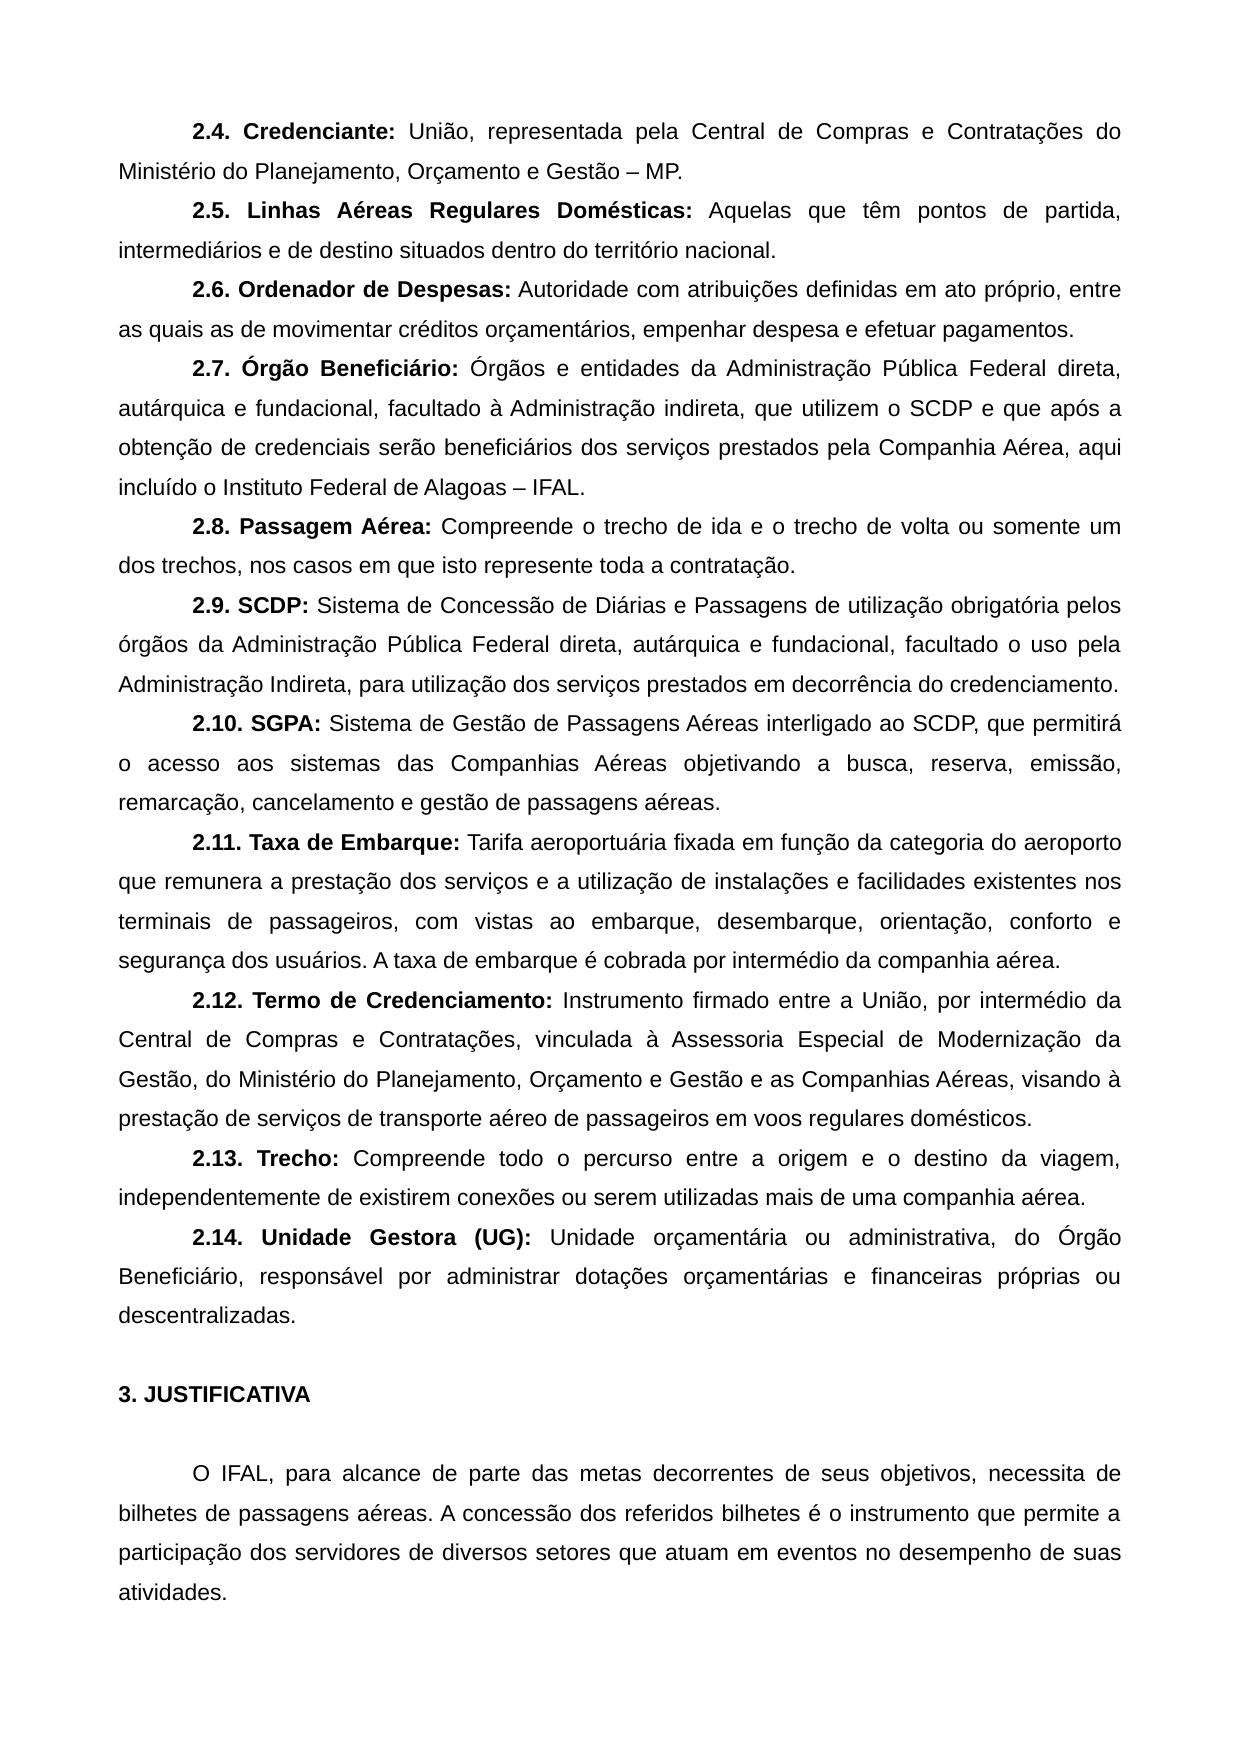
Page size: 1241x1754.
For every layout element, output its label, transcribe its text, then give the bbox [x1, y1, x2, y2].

text O IFAL, para alcance de parte das metas decorrentes de seus objetivos, necessita de bilhetes de passagens aéreas. A concessão dos referidos bilhetes é o instrumento que permite a participação dos servidores de diversos setores que atuam em eventos no desempenho de suas atividades. [118, 1460, 1122, 1605]
text 2.9. SCDP: Sistema de Concessão de Diárias e Passagens de utilização obrigatória pelos órgãos da Administração Pública Federal direta, autárquica e fundacional, facultado o uso pela Administração Indireta, para utilização dos serviços prestados em decorrência do credenciamento. [118, 592, 1122, 697]
text 2.11. Taxa de Embarque: Tarifa aeroportuária fixada em função da categoria do aeroporto que remunera a prestação dos serviços e a utilização de instalações e facilidades existentes nos terminais de passageiros, com vistas ao embarque, desembarque, orientação, conforto e segurança dos usuários. A taxa de embarque é cobrada por intermédio da companhia aérea. [118, 829, 1122, 973]
text 2.5. Linhas Aéreas Regulares Domésticas: Aquelas que têm pontos de partida, intermediários e de destino situados dentro do território nacional. [118, 197, 1122, 263]
text 2.7. Órgão Beneficiário: Órgãos e entidades da Administração Pública Federal direta, autárquica e fundacional, facultado à Administração indireta, que utilizem o SCDP e que após a obtenção de credenciais serão beneficiários dos serviços prestados pela Companhia Aérea, aqui incluído o Instituto Federal de Alagoas – IFAL. [118, 355, 1122, 500]
text 2.12. Termo de Credenciamento: Instrumento firmado entre a União, por intermédio da Central de Compras e Contratações, vinculada à Assessoria Especial de Modernização da Gestão, do Ministério do Planejamento, Orçamento e Gestão e as Companhias Aéreas, visando à prestação de serviços de transporte aéreo de passageiros em voos regulares domésticos. [118, 987, 1122, 1131]
text 2.14. Unidade Gestora (UG): Unidade orçamentária ou administrativa, do Órgão Beneficiário, responsável por administrar dotações orçamentárias e financeiras próprias ou descentralizadas. [118, 1223, 1122, 1329]
text 2.8. Passagem Aérea: Compreende o trecho de ida e o trecho de volta ou somente um dos trechos, nos casos em que isto represente toda a contratação. [118, 513, 1122, 579]
text 2.10. SGPA: Sistema de Gestão de Passagens Aéreas interligado ao SCDP, que permitirá o acesso aos sistemas das Companhias Aéreas objetivando a busca, reserva, emissão, remarcação, cancelamento e gestão de passagens aéreas. [118, 710, 1122, 816]
text 3. JUSTIFICATIVA [118, 1381, 1122, 1408]
text 2.6. Ordenador de Despesas: Autoridade com atribuições definidas em ato próprio, entre as quais as de movimentar créditos orçamentários, empenhar despesa e efetuar pagamentos. [118, 276, 1122, 342]
text 2.4. Credenciante: União, representada pela Central de Compras e Contratações do Ministério do Planejamento, Orçamento e Gestão – MP. [118, 118, 1122, 184]
text 2.13. Trecho: Compreende todo o percurso entre a origem e o destino da viagem, independentemente de existirem conexões ou serem utilizadas mais de uma companhia aérea. [118, 1144, 1122, 1210]
